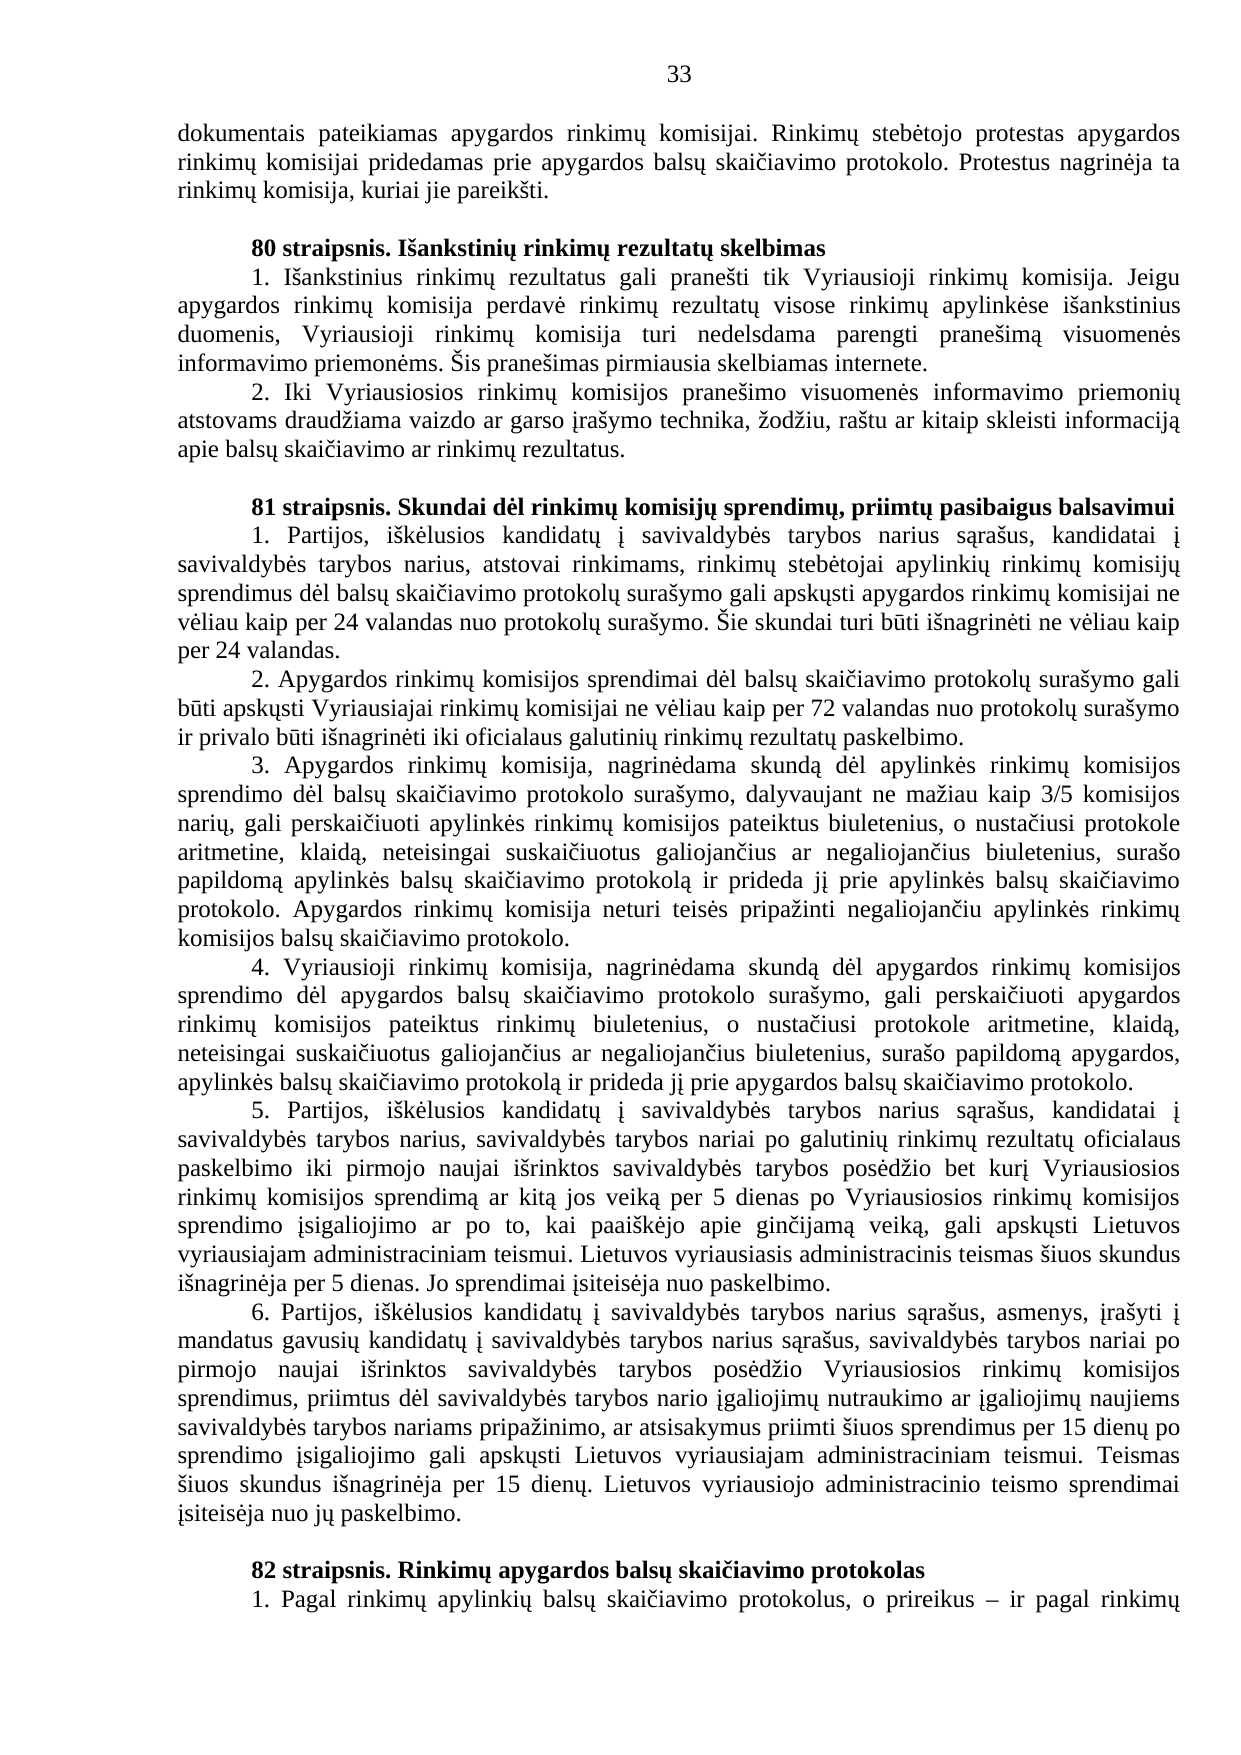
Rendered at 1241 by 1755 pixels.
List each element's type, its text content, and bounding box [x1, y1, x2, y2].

text 3. Apygardos rinkimų komisija, nagrinėdama skundą dėl apylinkės rinkimų komisijos sprendimo dėl balsų skaičiavimo protokolo surašymo, dalyvaujant ne mažiau kaip 3/5 komisijos narių, gali perskaičiuoti apylinkės rinkimų komisijos pateiktus biuletenius, o nustačiusi protokole aritmetine, klaidą, neteisingai suskaičiuotus galiojančius ar negaliojančius biuletenius, surašo papildomą apylinkės balsų skaičiavimo protokolą ir prideda jį prie apylinkės balsų skaičiavimo protokolo. Apygardos rinkimų komisija neturi teisės pripažinti negaliojančiu apylinkės rinkimų komisijos balsų skaičiavimo protokolo. [177, 751, 1181, 952]
text 82 straipsnis. Rinkimų apygardos balsų skaičiavimo protokolas [177, 1556, 1181, 1584]
text 5. Partijos, iškėlusios kandidatų į savivaldybės tarybos narius sąrašus, kandidatai į savivaldybės tarybos narius, savivaldybės tarybos nariai po galutinių rinkimų rezultatų oficialaus paskelbimo iki pirmojo naujai išrinktos savivaldybės tarybos posėdžio bet kurį Vyriausiosios rinkimų komisijos sprendimą ar kitą jos veiką per 5 dienas po Vyriausiosios rinkimų komisijos sprendimo įsigaliojimo ar po to, kai paaiškėjo apie ginčijamą veiką, gali apskųsti Lietuvos vyriausiajam administraciniam teismui. Lietuvos vyriausiasis administracinis teismas šiuos skundus išnagrinėja per 5 dienas. Jo sprendimai įsiteisėja nuo paskelbimo. [177, 1096, 1181, 1297]
text 1. Pagal rinkimų apylinkių balsų skaičiavimo protokolus, o prireikus – ir pagal rinkimų [177, 1584, 1181, 1613]
text 4. Vyriausioji rinkimų komisija, nagrinėdama skundą dėl apygardos rinkimų komisijos sprendimo dėl apygardos balsų skaičiavimo protokolo surašymo, gali perskaičiuoti apygardos rinkimų komisijos pateiktus rinkimų biuletenius, o nustačiusi protokole aritmetine, klaidą, neteisingai suskaičiuotus galiojančius ar negaliojančius biuletenius, surašo papildomą apygardos, apylinkės balsų skaičiavimo protokolą ir prideda jį prie apygardos balsų skaičiavimo protokolo. [177, 952, 1181, 1096]
text 80 straipsnis. Išankstinių rinkimų rezultatų skelbimas [177, 233, 1181, 262]
text 1. Išankstinius rinkimų rezultatus gali pranešti tik Vyriausioji rinkimų komisija. Jeigu apygardos rinkimų komisija perdavė rinkimų rezultatų visose rinkimų apylinkėse išankstinius duomenis, Vyriausioji rinkimų komisija turi nedelsdama parengti pranešimą visuomenės informavimo priemonėms. Šis pranešimas pirmiausia skelbiamas internete. [177, 262, 1181, 377]
text 2. Apygardos rinkimų komisijos sprendimai dėl balsų skaičiavimo protokolų surašymo gali būti apskųsti Vyriausiajai rinkimų komisijai ne vėliau kaip per 72 valandas nuo protokolų surašymo ir privalo būti išnagrinėti iki oficialaus galutinių rinkimų rezultatų paskelbimo. [177, 664, 1181, 751]
text dokumentais pateikiamas apygardos rinkimų komisijai. Rinkimų stebėtojo protestas apygardos rinkimų komisijai pridedamas prie apygardos balsų skaičiavimo protokolo. Protestus nagrinėja ta rinkimų komisija, kuriai jie pareikšti. [177, 118, 1181, 204]
text 2. Iki Vyriausiosios rinkimų komisijos pranešimo visuomenės informavimo priemonių atstovams draudžiama vaizdo ar garso įrašymo technika, žodžiu, raštu ar kitaip skleisti informaciją apie balsų skaičiavimo ar rinkimų rezultatus. [177, 377, 1181, 463]
text 1. Partijos, iškėlusios kandidatų į savivaldybės tarybos narius sąrašus, kandidatai į savivaldybės tarybos narius, atstovai rinkimams, rinkimų stebėtojai apylinkių rinkimų komisijų sprendimus dėl balsų skaičiavimo protokolų surašymo gali apskųsti apygardos rinkimų komisijai ne vėliau kaip per 24 valandas nuo protokolų surašymo. Šie skundai turi būti išnagrinėti ne vėliau kaip per 24 valandas. [177, 521, 1181, 664]
text 81 straipsnis. Skundai dėl rinkimų komisijų sprendimų, priimtų pasibaigus balsavimui [251, 492, 1181, 521]
text 6. Partijos, iškėlusios kandidatų į savivaldybės tarybos narius sąrašus, asmenys, įrašyti į mandatus gavusių kandidatų į savivaldybės tarybos narius sąrašus, savivaldybės tarybos nariai po pirmojo naujai išrinktos savivaldybės tarybos posėdžio Vyriausiosios rinkimų komisijos sprendimus, priimtus dėl savivaldybės tarybos nario įgaliojimų nutraukimo ar įgaliojimų naujiems savivaldybės tarybos nariams pripažinimo, ar atsisakymus priimti šiuos sprendimus per 15 dienų po sprendimo įsigaliojimo gali apskųsti Lietuvos vyriausiajam administraciniam teismui. Teismas šiuos skundus išnagrinėja per 15 dienų. Lietuvos vyriausiojo administracinio teismo sprendimai įsiteisėja nuo jų paskelbimo. [177, 1297, 1181, 1527]
